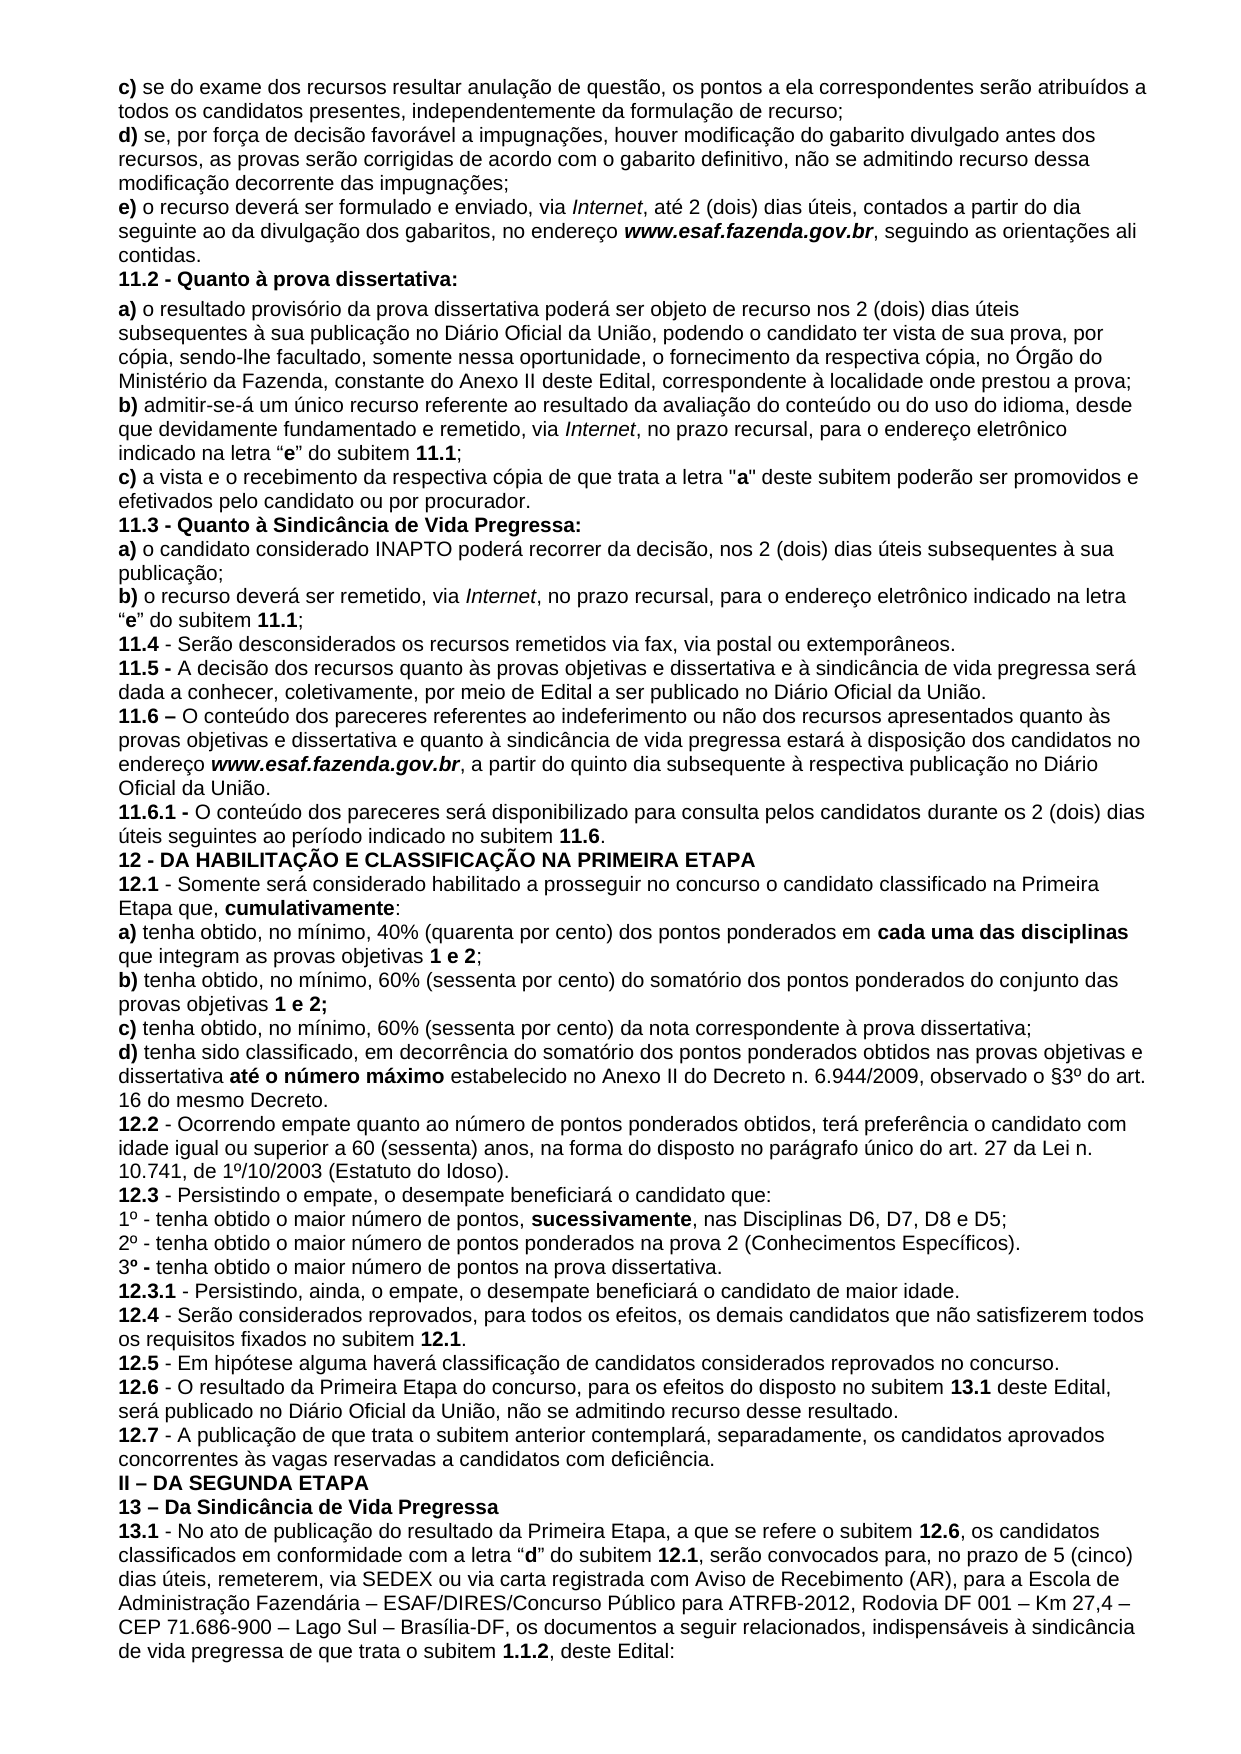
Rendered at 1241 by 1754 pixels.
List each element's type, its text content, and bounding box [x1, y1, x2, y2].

text 13.1 - No ato de publicação do resultado da Primeira Etapa, a que se refere o subitem 12.6, os candidatos classificados em conformidade com a letra “d” do subitem 12.1, serão convocados para, no prazo de 5 (cinco) dias úteis, remeterem, via SEDEX ou via carta registrada com Aviso de Recebimento (AR), para a Escola de Administração Fazendária – ESAF/DIRES/Concurso Público para ATRFB-2012, Rodovia DF 001 – Km 27,4 – CEP 71.686-900 – Lago Sul – Brasília-DF, os documentos a seguir relacionados, indispensáveis à sindicância de vida pregressa de que trata o subitem 1.1.2, deste Edital: [118, 1519, 1152, 1662]
text 13 – Da Sindicância de Vida Pregressa [118, 1495, 1149, 1519]
text 11.5 - A decisão dos recursos quanto às provas objetivas e dissertativa e à sindicância de vida pregressa será dada a conhecer, coletivamente, por meio de Edital a ser publicado no Diário Oficial da União. [118, 656, 1149, 704]
text 11.2 - Quanto à prova dissertativa: [118, 267, 1149, 291]
text d) tenha sido classificado, em decorrência do somatório dos pontos ponderados obtidos nas provas objetivas e dissertativa até o número máximo estabelecido no Anexo II do Decreto n. 6.944/2009, observado o §3º do art. 16 do mesmo Decreto. [118, 1039, 1152, 1111]
text a) o candidato considerado INAPTO poderá recorrer da decisão, nos 2 (dois) dias úteis subsequentes à sua publicação; [118, 536, 1149, 584]
text 12.3 - Persistindo o empate, o desempate beneficiará o candidato que: [118, 1183, 1149, 1207]
text a) tenha obtido, no mínimo, 40% (quarenta por cento) dos pontos ponderados em cada uma das dis­ciplinas que integram as provas objetivas 1 e 2; [118, 920, 1152, 968]
text 12.4 - Serão considerados reprovados, para todos os efeitos, os demais candidatos que não satisfizerem todos os requisitos fixados no subitem 12.1. [118, 1303, 1152, 1351]
text 2º - tenha obtido o maior número de pontos ponderados na prova 2 (Conhecimentos Específicos). [118, 1231, 1149, 1255]
text 11.6 – O conteúdo dos pareceres referentes ao indeferimento ou não dos recursos apresentados quanto às provas objetivas e dissertativa e quanto à sindicância de vida pregressa estará à disposição dos candidatos no endereço www.esaf.fazenda.gov.br, a partir do quinto dia subsequente à respectiva publicação no Diário Oficial da União. [118, 704, 1152, 800]
text 11.3 - Quanto à Sindicância de Vida Pregressa: [118, 512, 1143, 536]
text e) o recurso deverá ser formulado e enviado, via Internet, até 2 (dois) dias úteis, contados a partir do dia seguinte ao da divulgação dos gabaritos, no endereço www.esaf.fazenda.gov.br, seguindo as orientações ali contidas. [118, 195, 1149, 267]
text a) o resultado provisório da prova dissertativa poderá ser objeto de recurso nos 2 (dois) dias úteis subsequentes à sua publicação no Diário Oficial da União, podendo o candidato ter vista de sua prova, por cópia, sendo-lhe facultado, somente nessa oportunidade, o fornecimento da respectiva cópia, no Órgão do Ministério da Fazenda, constante do Anexo II deste Edital, correspondente à localidade onde prestou a prova; [118, 297, 1143, 393]
text 12.2 - Ocorrendo empate quanto ao número de pontos ponderados obtidos, terá preferência o candidato com idade igual ou superior a 60 (sessenta) anos, na forma do disposto no parágrafo único do art. 27 da Lei n. 10.741, de 1º/10/2003 (Estatuto do Idoso). [118, 1111, 1149, 1183]
text 3º - tenha obtido o maior número de pontos na prova dissertativa. [118, 1255, 1149, 1279]
text 12.7 - A publicação de que trata o subitem anterior contemplará, separadamente, os candidatos aprovados concorrentes às vagas reservadas a candidatos com deficiência. [118, 1423, 1149, 1471]
text 11.4 - Serão desconsiderados os recursos remetidos via fax, via postal ou extemporâneos. [118, 632, 1149, 656]
text b) o recurso deverá ser remetido, via Internet, no prazo recursal, para o endereço eletrônico indicado na letra “e” do subitem 11.1; [118, 584, 1143, 632]
text 12 - DA HABILITAÇÃO E CLASSIFICAÇÃO NA PRIMEIRA ETAPA [118, 848, 1149, 872]
text 12.5 - Em hipótese alguma haverá classificação de candidatos considerados reprovados no concurso. [118, 1351, 1149, 1375]
text c) tenha obtido, no mínimo, 60% (sessenta por cento) da nota correspondente à prova dissertativa; [118, 1016, 1149, 1039]
text d) se, por força de decisão favorável a impugnações, houver modificação do gabarito divulgado antes dos recursos, as provas serão corrigidas de acordo com o gabarito definitivo, não se admitindo recurso dessa modificação decorrente das impugnações; [118, 123, 1149, 195]
text c) se do exame dos recursos resultar anulação de questão, os pontos a ela correspondentes serão atribuídos a todos os candidatos presentes, independentemente da formulação de recurso; [118, 75, 1149, 123]
text c) a vista e o recebimento da respectiva cópia de que trata a letra "a" deste subitem poderão ser promovidos e efetivados pelo candidato ou por procurador. [118, 464, 1143, 512]
text b) admitir-se-á um único recurso referente ao resultado da avaliação do conteúdo ou do uso do idioma, desde que devidamente fundamentado e remetido, via Internet, no prazo recursal, para o endereço eletrônico indicado na letra “e” do subitem 11.1; [118, 393, 1143, 464]
text 12.6 - O resultado da Primeira Etapa do concurso, para os efeitos do disposto no subitem 13.1 deste Edital, será publicado no Diário Oficial da União, não se admitindo recurso desse resultado. [118, 1375, 1149, 1423]
text 12.3.1 - Persistindo, ainda, o empate, o desempate beneficiará o candidato de maior idade. [118, 1279, 1149, 1303]
text b) tenha obtido, no mínimo, 60% (sessenta por cento) do somatório dos pontos ponderados do con­junto das provas objetivas 1 e 2; [118, 968, 1149, 1016]
text II – DA SEGUNDA ETAPA [118, 1471, 1149, 1495]
text 1º - tenha obtido o maior número de pontos, sucessivamente, nas Disciplinas D6, D7, D8 e D5; [118, 1207, 1149, 1231]
text 11.6.1 - O conteúdo dos pareceres será disponibilizado para consulta pelos candidatos durante os 2 (dois) dias úteis seguintes ao período indicado no subitem 11.6. [118, 800, 1152, 848]
text 12.1 - Somente será considerado habilitado a prosseguir no concurso o candidato classificado na Primeira Etapa que, cumulativamente: [118, 872, 1152, 920]
